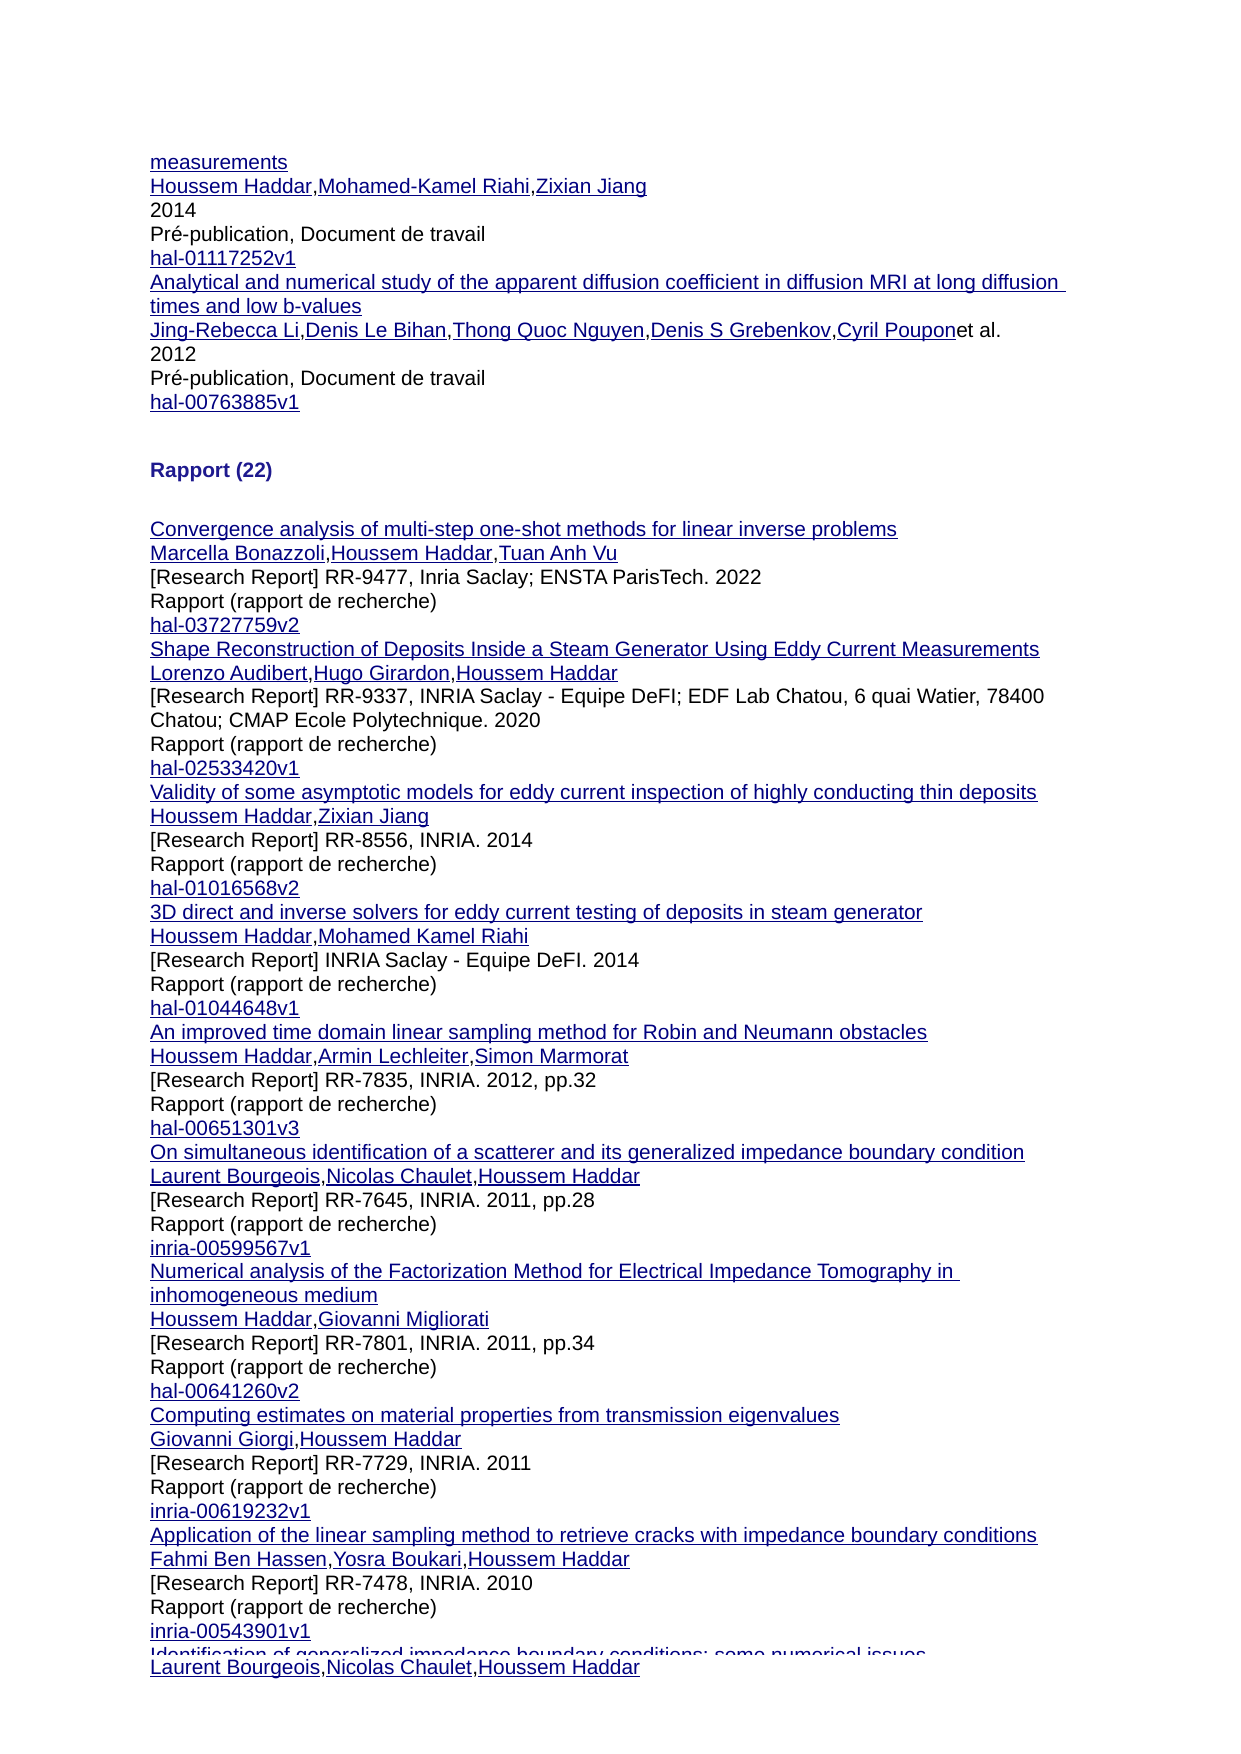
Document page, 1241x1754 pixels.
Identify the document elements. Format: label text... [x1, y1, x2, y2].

table_cell Shape Reconstruction of Deposits Inside a Steam Generator Using Eddy Current Measurements Lorenzo Audibert,Hugo Girardon,Houssem Haddar [Research Report] RR-9337, INRIA Saclay - Equipe DeFI; EDF Lab Chatou, 6 quai Watier, 78400 Chatou; CMAP Ecole Polytechnique. 2020 Rapport (rapport de recherche) hal-02533420v1 [150, 636, 1090, 780]
table_cell On simultaneous identification of a scatterer and its generalized impedance boundary condition Laurent Bourgeois,Nicolas Chaulet,Houssem Haddar [Research Report] RR-7645, INRIA. 2011, pp.28 Rapport (rapport de recherche) inria-00599567v1 [150, 1140, 1090, 1259]
table_cell Identification of generalized impedance boundary conditions: some numerical issues Laurent Bourgeois,Nicolas Chaulet,Houssem Haddar [150, 1643, 1090, 1679]
subtitle Rapport (22) [150, 458, 1090, 482]
table_cell Application of the linear sampling method to retrieve cracks with impedance boundary conditions Fahmi Ben Hassen,Yosra Boukari,Houssem Haddar [Research Report] RR-7478, INRIA. 2010 Rapport (rapport de recherche) inria-00543901v1 [150, 1523, 1090, 1643]
table_cell Computing estimates on material properties from transmission eigenvalues Giovanni Giorgi,Houssem Haddar [Research Report] RR-7729, INRIA. 2011 Rapport (rapport de recherche) inria-00619232v1 [150, 1403, 1090, 1523]
table_cell 3D direct and inverse solvers for eddy current testing of deposits in steam generator Houssem Haddar,Mohamed Kamel Riahi [Research Report] INRIA Saclay - Equipe DeFI. 2014 Rapport (rapport de recherche) hal-01044648v1 [150, 900, 1090, 1020]
table_header Convergence analysis of multi-step one-shot methods for linear inverse problems Marcella Bonazzoli,Houssem Haddar,Tuan Anh Vu [Research Report] RR-9477, Inria Saclay; ENSTA ParisTech. 2022 Rapport (rapport de recherche) hal-03727759v2 [150, 517, 1090, 636]
table_cell Validity of some asymptotic models for eddy current inspection of highly conducting thin deposits Houssem Haddar,Zixian Jiang [Research Report] RR-8556, INRIA. 2014 Rapport (rapport de recherche) hal-01016568v2 [150, 780, 1090, 900]
table_cell A robust inversion method for quantitative 3D shape reconstruction from coaxial eddy-current measurements Houssem Haddar,Mohamed-Kamel Riahi,Zixian Jiang 2014 Pré-publication, Document de travail hal-01117252v1 [150, 150, 1090, 270]
table_cell Numerical analysis of the Factorization Method for Electrical Impedance Tomography in inhomogeneous medium Houssem Haddar,Giovanni Migliorati [Research Report] RR-7801, INRIA. 2011, pp.34 Rapport (rapport de recherche) hal-00641260v2 [150, 1259, 1090, 1403]
table_cell Analytical and numerical study of the apparent diffusion coefficient in diffusion MRI at long diffusion times and low b-values Jing-Rebecca Li,Denis Le Bihan,Thong Quoc Nguyen,Denis S Grebenkov,Cyril Pouponet al. 2012 Pré-publication, Document de travail hal-00763885v1 [150, 270, 1090, 413]
table_cell An improved time domain linear sampling method for Robin and Neumann obstacles Houssem Haddar,Armin Lechleiter,Simon Marmorat [Research Report] RR-7835, INRIA. 2012, pp.32 Rapport (rapport de recherche) hal-00651301v3 [150, 1020, 1090, 1139]
